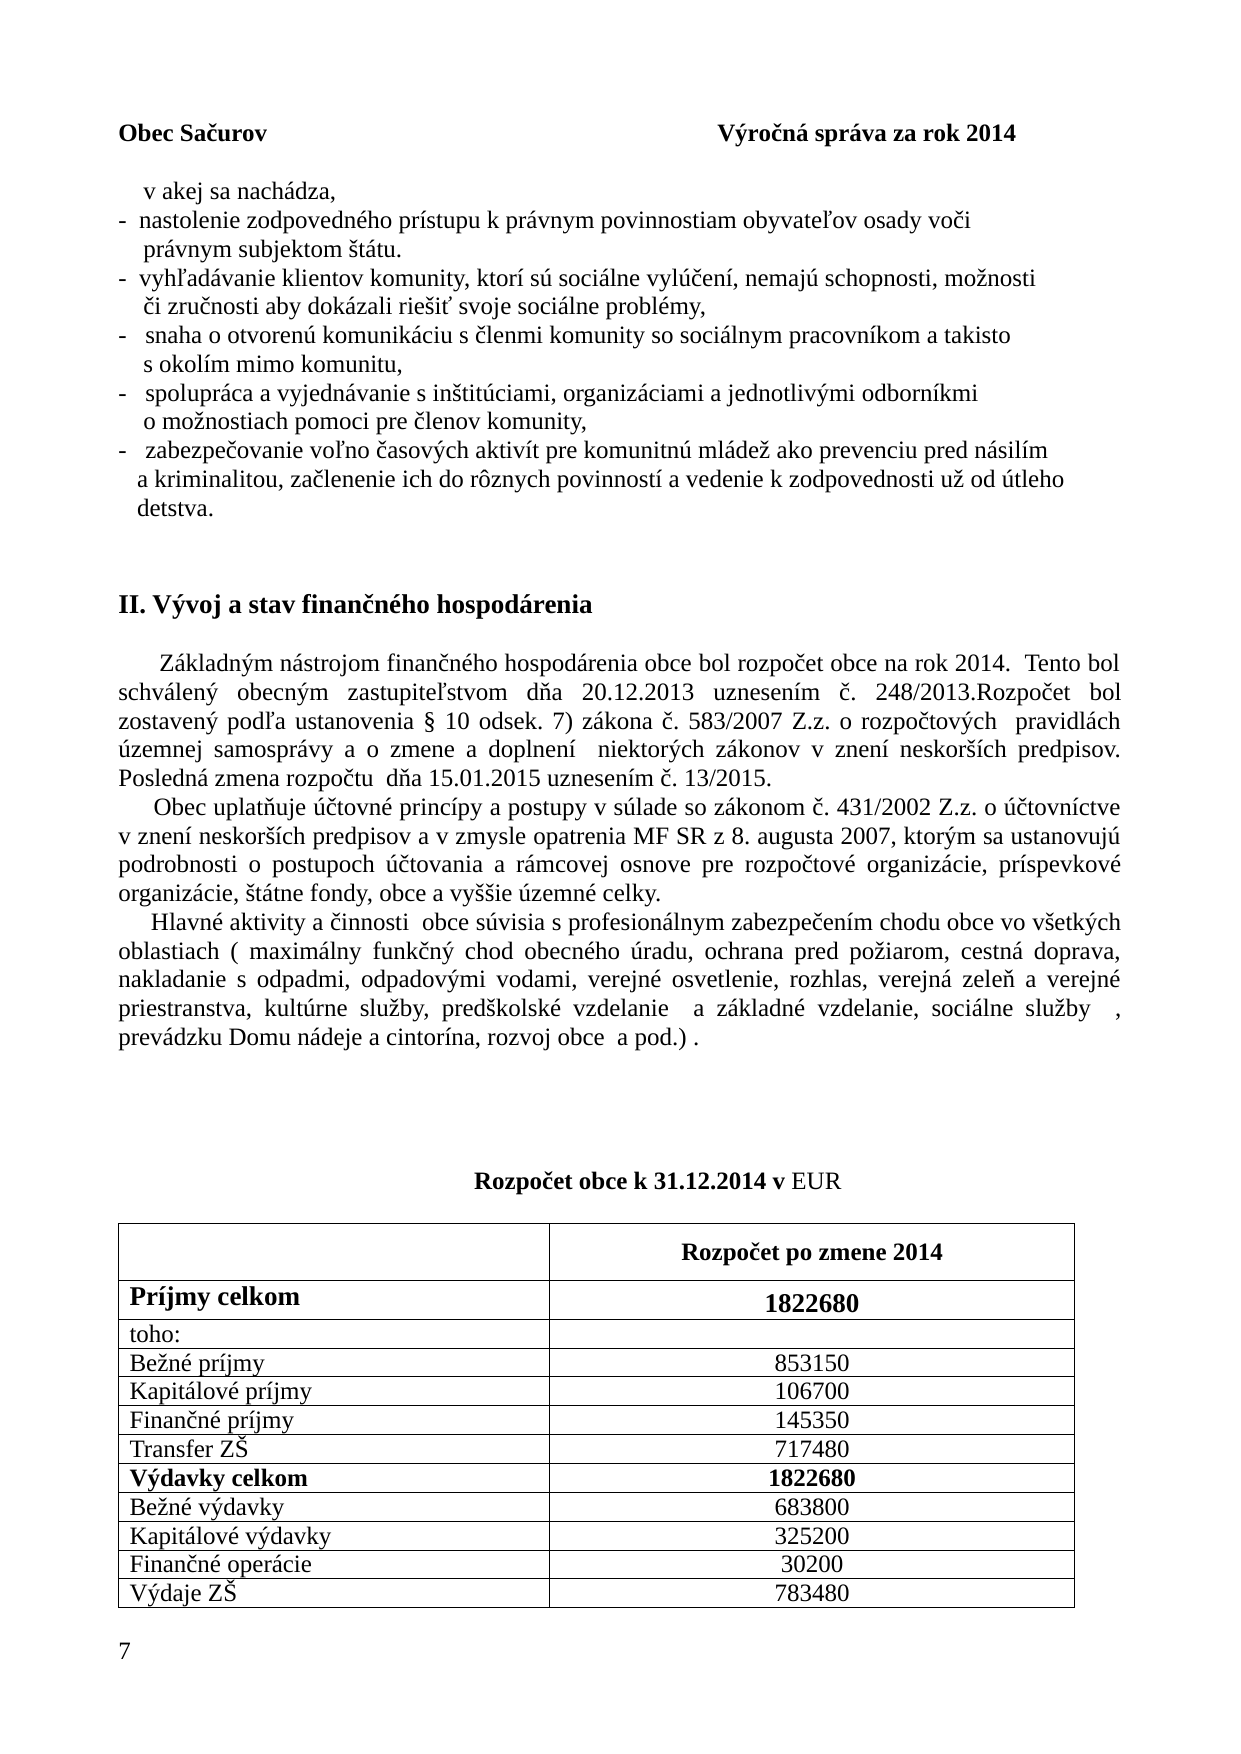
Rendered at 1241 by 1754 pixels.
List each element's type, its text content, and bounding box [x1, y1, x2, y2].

text - vyhľadávanie klientov komunity, ktorí sú sociálne vylúčení, nemajú schopnosti, možnosti [118, 263, 1122, 291]
table_cell Kapitálové výdavky [119, 1522, 549, 1549]
table_cell [550, 1320, 1074, 1347]
table_header [119, 1224, 549, 1280]
table_cell Finančné operácie [119, 1551, 549, 1578]
table_cell 717480 [550, 1435, 1074, 1463]
table_cell 106700 [550, 1377, 1074, 1405]
table_cell Výdaje ZŠ [119, 1579, 549, 1607]
table_cell Kapitálové príjmy [119, 1377, 549, 1405]
table_cell Transfer ZŠ [119, 1435, 549, 1463]
table_cell 783480 [550, 1579, 1074, 1607]
table_header Rozpočet po zmene 2014 [550, 1224, 1074, 1280]
table_cell 683800 [550, 1493, 1074, 1521]
text - snaha o otvorenú komunikáciu s členmi komunity so sociálnym pracovníkom a takisto [118, 320, 1122, 349]
table_cell 30200 [550, 1551, 1074, 1578]
table_cell 1822680 [550, 1281, 1074, 1319]
text Základným nástrojom finančného hospodárenia obce bol rozpočet obce na rok 2014. Tento bol schválený obecným zastupiteľstvom dňa 20.12.2013 uznesením č. 248/2013.Rozpočet bol zostavený podľa ustanovenia § 10 odsek. 7) zákona č. 583/2007 Z.z. o rozpočtových pravidlách územnej samosprávy a o zmene a doplnení niektorých zákonov v znení neskorších predpisov. Posledná zmena rozpočtu dňa 15.01.2015 uznesením č. 13/2015. [118, 648, 1122, 792]
table_cell Bežné príjmy [119, 1349, 549, 1376]
text a kriminalitou, začlenenie ich do rôznych povinností a vedenie k zodpovednosti už od útleho [118, 464, 1122, 493]
text s okolím mimo komunitu, [118, 349, 1122, 378]
table_cell toho: [119, 1320, 549, 1347]
table_cell Finančné príjmy [119, 1406, 549, 1434]
table_cell 145350 [550, 1406, 1074, 1434]
table_cell 325200 [550, 1522, 1074, 1549]
text II. Vývoj a stav finančného hospodárenia [118, 588, 1122, 619]
text právnym subjektom štátu. [118, 234, 1122, 263]
table_cell 1822680 [550, 1464, 1074, 1492]
table_cell 853150 [550, 1349, 1074, 1376]
text - spolupráca a vyjednávanie s inštitúciami, organizáciami a jednotlivými odborníkmi [118, 378, 1122, 406]
text Obec uplatňuje účtovné princípy a postupy v súlade so zákonom č. 431/2002 Z.z. o účtovníctve v znení neskorších predpisov a v zmysle opatrenia MF SR z 8. augusta 2007, ktorým sa ustanovujú podrobnosti o postupoch účtovania a rámcovej osnove pre rozpočtové organizácie, príspevkové organizácie, štátne fondy, obce a vyššie územné celky. [118, 792, 1122, 907]
table_cell Výdavky celkom [119, 1464, 549, 1492]
text v akej sa nachádza, [118, 176, 1122, 205]
text - nastolenie zodpovedného prístupu k právnym povinnostiam obyvateľov osady voči [118, 205, 1122, 234]
text Rozpočet obce k 31.12.2014 v EUR [193, 1166, 1122, 1194]
text detstva. [118, 493, 1122, 521]
table_cell Príjmy celkom [119, 1281, 549, 1319]
text o možnostiach pomoci pre členov komunity, [118, 406, 1122, 435]
text Hlavné aktivity a činnosti obce súvisia s profesionálnym zabezpečením chodu obce vo všetkých oblastiach ( maximálny funkčný chod obecného úradu, ochrana pred požiarom, cestná doprava, nakladanie s odpadmi, odpadovými vodami, verejné osvetlenie, rozhlas, verejná zeleň a verejné priestranstva, kultúrne služby, predškolské vzdelanie a základné vzdelanie, sociálne služby , prevádzku Domu nádeje a cintorína, rozvoj obce a pod.) . [118, 907, 1122, 1051]
text - zabezpečovanie voľno časových aktivít pre komunitnú mládež ako prevenciu pred násilím [118, 435, 1122, 464]
text či zručnosti aby dokázali riešiť svoje sociálne problémy, [118, 291, 1122, 320]
table_cell Bežné výdavky [119, 1493, 549, 1521]
